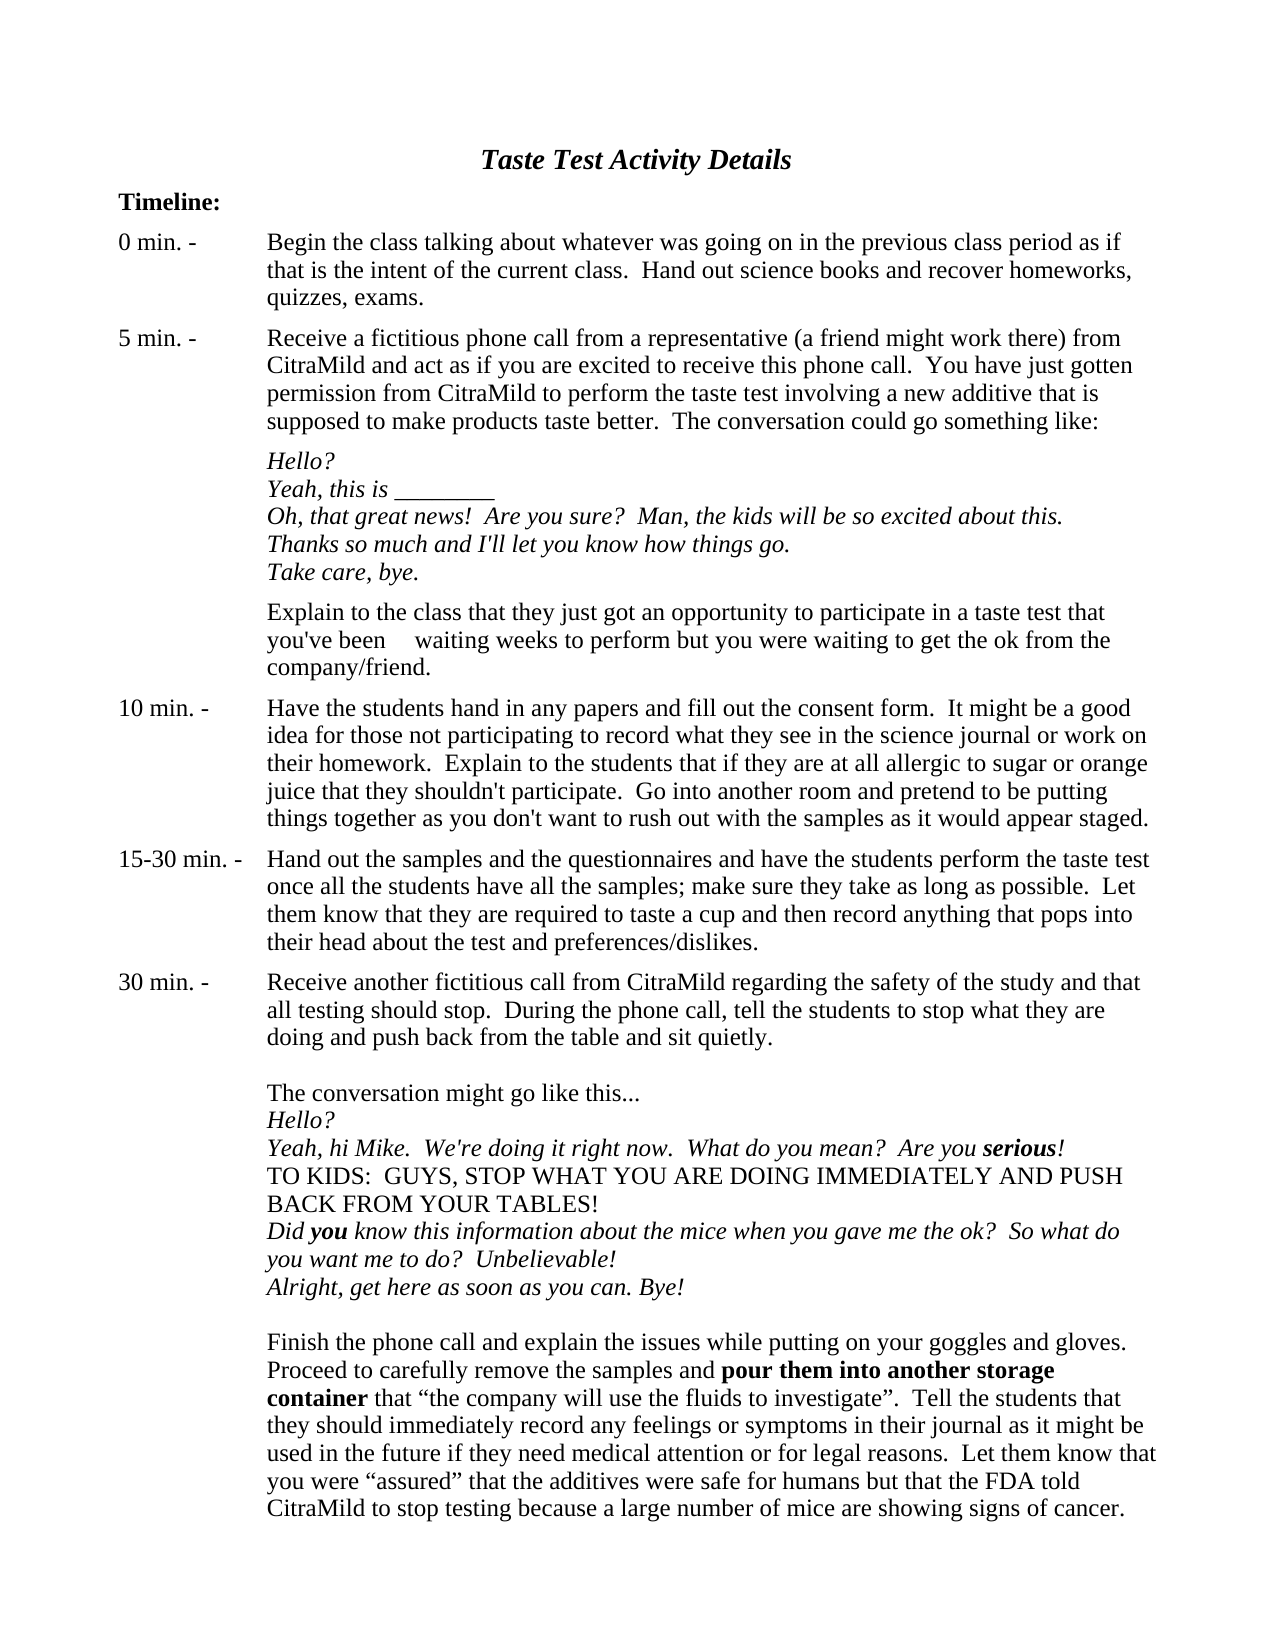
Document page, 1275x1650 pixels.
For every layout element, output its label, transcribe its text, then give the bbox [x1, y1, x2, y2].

text Hello? Yeah, this is ________ Oh, that great news! Are you sure? Man, the kids will be so excited about this. Thanks so much and I'll let you know how things go. Take care, bye. [118, 447, 1157, 586]
text Timeline: [118, 188, 1157, 216]
text 0 min. - Begin the class talking about whatever was going on in the previous class period as if that is the intent of the current class. Hand out science books and recover homeworks, quizzes, exams. [118, 228, 1157, 311]
text 10 min. - Have the students hand in any papers and fill out the consent form. It might be a good idea for those not participating to record what they see in the science journal or work on their homework. Explain to the students that if they are at all allergic to sugar or orange juice that they shouldn't participate. Go into another room and pretend to be putting things together as you don't want to rush out with the samples as it would appear staged. [118, 694, 1157, 832]
text 15-30 min. - Hand out the samples and the questionnaires and have the students perform the taste test once all the students have all the samples; make sure they take as long as possible. Let them know that they are required to taste a cup and then record anything that pops into their head about the test and preferences/dislikes. [118, 845, 1157, 956]
text 5 min. - Receive a fictitious phone call from a representative (a friend might work there) from CitraMild and act as if you are excited to receive this phone call. You have just gotten permission from CitraMild to perform the taste test involving a new additive that is supposed to make products taste better. The conversation could go something like: [118, 324, 1157, 434]
subtitle Taste Test Activity Details [118, 143, 1157, 175]
text 30 min. - Receive another fictitious call from CitraMild regarding the safety of the study and that all testing should stop. During the phone call, tell the students to stop what they are doing and push back from the table and sit quietly. The conversation might go like this... Hello? Yeah, hi Mike. We're doing it right now. What do you mean? Are you serious! TO KIDS: GUYS, STOP WHAT YOU ARE DOING IMMEDIATELY AND PUSH BACK FROM YOUR TABLES! Did you know this information about the mice when you gave me the ok? So what do you want me to do? Unbelievable! Alright, get here as soon as you can. Bye! Finish the phone call and explain the issues while putting on your goggles and gloves. Proceed to carefully remove the samples and pour them into another storage container that “the company will use the fluids to investigate”. Tell the students that they should immediately record any feelings or symptoms in their journal as it might be used in the future if they need medical attention or for legal reasons. Let them know that you were “assured” that the additives were safe for humans but that the FDA told CitraMild to stop testing because a large number of mice are showing signs of cancer. [118, 968, 1157, 1522]
text Explain to the class that they just got an opportunity to participate in a taste test that you've been waiting weeks to perform but you were waiting to get the ok from the company/friend. [118, 598, 1157, 681]
